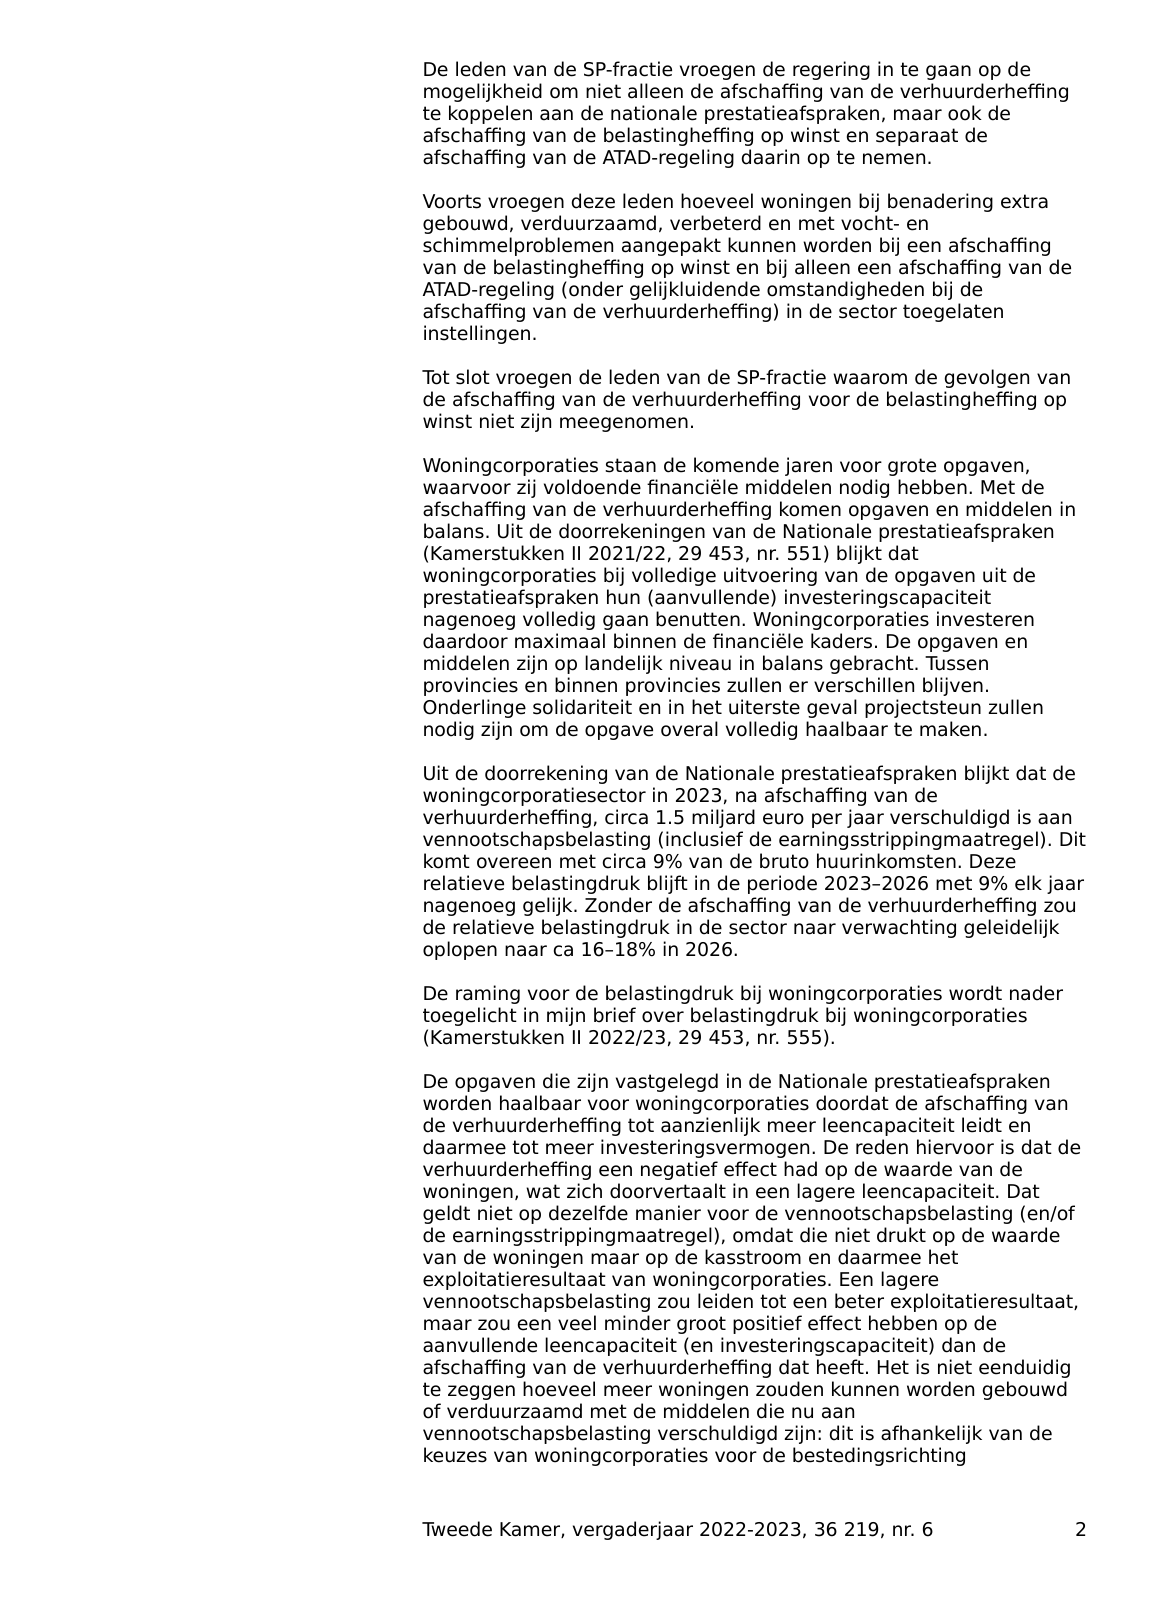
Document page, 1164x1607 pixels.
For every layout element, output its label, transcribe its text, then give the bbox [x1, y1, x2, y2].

text De raming voor de belastingdruk bij woningcorporaties wordt nader toegelicht in mijn brief over belastingdruk bij woningcorporaties (Kamerstukken II 2022/23, 29 453, nr. 555). [422, 983, 1087, 1049]
text Voorts vroegen deze leden hoeveel woningen bij benadering extra gebouwd, verduurzaamd, verbeterd en met vocht- en schimmelproblemen aangepakt kunnen worden bij een afschaffing van de belastingheffing op winst en bij alleen een afschaffing van de ATAD-regeling (onder gelijkluidende omstandigheden bij de afschaffing van de verhuurderheffing) in de sector toegelaten instellingen. [422, 191, 1087, 345]
text De leden van de SP-fractie vroegen de regering in te gaan op de mogelijkheid om niet alleen de afschaffing van de verhuurderheffing te koppelen aan de nationale prestatieafspraken, maar ook de afschaffing van de belastingheffing op winst en separaat de afschaffing van de ATAD-regeling daarin op te nemen. [422, 59, 1087, 169]
text Woningcorporaties staan de komende jaren voor grote opgaven, waarvoor zij voldoende financiële middelen nodig hebben. Met de afschaffing van de verhuurderheffing komen opgaven en middelen in balans. Uit de doorrekeningen van de Nationale prestatieafspraken (Kamerstukken II 2021/22, 29 453, nr. 551) blijkt dat woningcorporaties bij volledige uitvoering van de opgaven uit de prestatieafspraken hun (aanvullende) investeringscapaciteit nagenoeg volledig gaan benutten. Woningcorporaties investeren daardoor maximaal binnen de financiële kaders. De opgaven en middelen zijn op landelijk niveau in balans gebracht. Tussen provincies en binnen provincies zullen er verschillen blijven. Onderlinge solidariteit en in het uiterste geval projectsteun zullen nodig zijn om de opgave overal volledig haalbaar te maken. [422, 455, 1087, 741]
text Uit de doorrekening van de Nationale prestatieafspraken blijkt dat de woningcorporatiesector in 2023, na afschaffing van de verhuurderheffing, circa 1.5 miljard euro per jaar verschuldigd is aan vennootschapsbelasting (inclusief de earningsstrippingmaatregel). Dit komt overeen met circa 9% van de bruto huurinkomsten. Deze relatieve belastingdruk blijft in de periode 2023–2026 met 9% elk jaar nagenoeg gelijk. Zonder de afschaffing van de verhuurderheffing zou de relatieve belastingdruk in de sector naar verwachting geleidelijk oplopen naar ca 16–18% in 2026. [422, 763, 1087, 961]
text De opgaven die zijn vastgelegd in de Nationale prestatieafspraken worden haalbaar voor woningcorporaties doordat de afschaffing van de verhuurderheffing tot aanzienlijk meer leencapaciteit leidt en daarmee tot meer investeringsvermogen. De reden hiervoor is dat de verhuurderheffing een negatief effect had op de waarde van de woningen, wat zich doorvertaalt in een lagere leencapaciteit. Dat geldt niet op dezelfde manier voor de vennootschapsbelasting (en/of de earningsstrippingmaatregel), omdat die niet drukt op de waarde van de woningen maar op de kasstroom en daarmee het exploitatieresultaat van woningcorporaties. Een lagere vennootschapsbelasting zou leiden tot een beter exploitatieresultaat, maar zou een veel minder groot positief effect hebben op de aanvullende leencapaciteit (en investeringscapaciteit) dan de afschaffing van de verhuurderheffing dat heeft. Het is niet eenduidig te zeggen hoeveel meer woningen zouden kunnen worden gebouwd of verduurzaamd met de middelen die nu aan vennootschapsbelasting verschuldigd zijn: dit is afhankelijk van de keuzes van woningcorporaties voor de bestedingsrichting [422, 1071, 1087, 1467]
text Tot slot vroegen de leden van de SP-fractie waarom de gevolgen van de afschaffing van de verhuurderheffing voor de belastingheffing op winst niet zijn meegenomen. [422, 367, 1087, 433]
